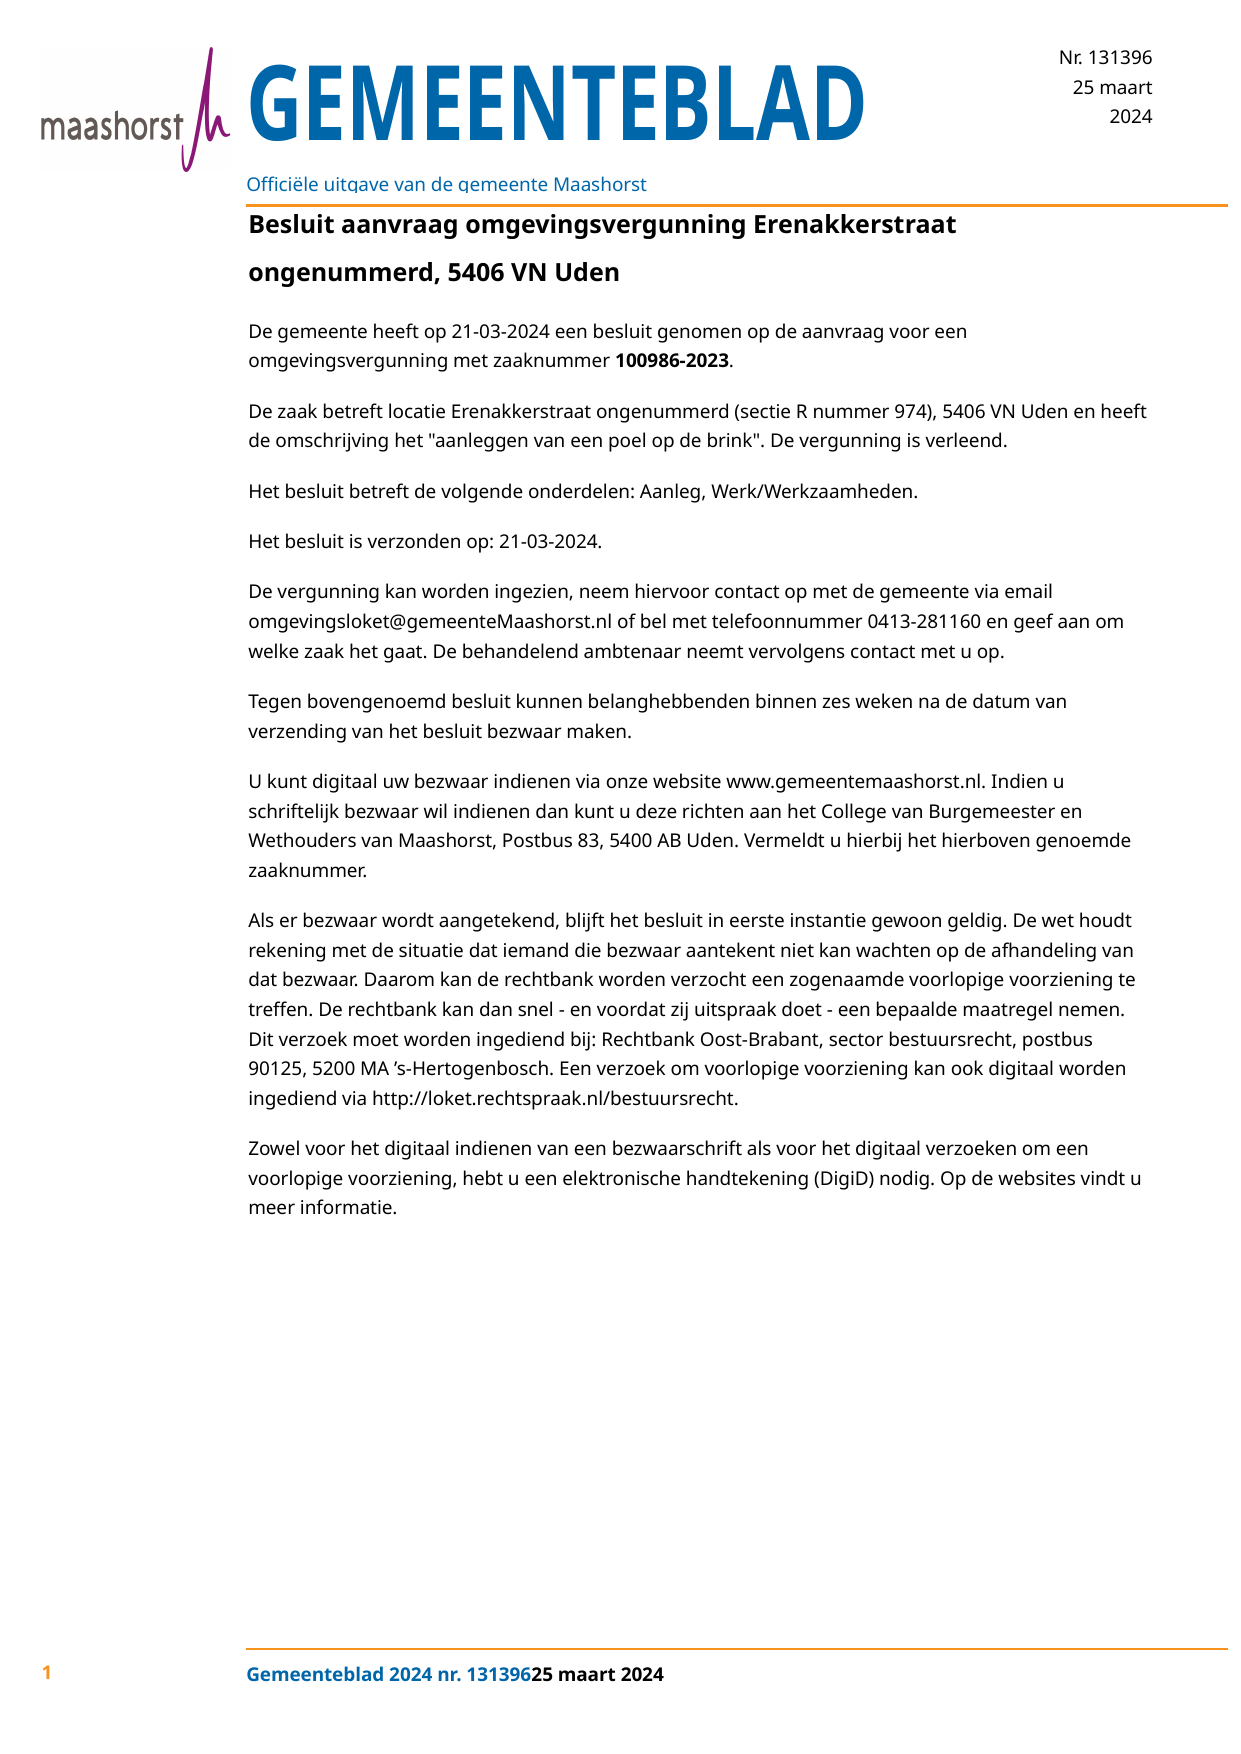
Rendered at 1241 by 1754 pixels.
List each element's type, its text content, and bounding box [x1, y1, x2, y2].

text U kunt digitaal uw bezwaar indienen via onze website www.gemeentemaashorst.nl. Indien u schriftelijk bezwaar wil indienen dan kunt u deze richten aan het College van Burgemeester en Wethouders van Maashorst, Postbus 83, 5400 AB Uden. Vermeldt u hierbij het hierboven genoemde zaaknummer. [248, 768, 1152, 883]
text De zaak betreft locatie Erenakkerstraat ongenummerd (sectie R nummer 974), 5406 VN Uden en heeft de omschrijving het "aanleggen van een poel op de brink". De vergunning is verleend. [248, 398, 1152, 453]
text De gemeente heeft op 21-03-2024 een besluit genomen op de aanvraag voor een omgevingsvergunning met zaaknummer 100986-2023. [248, 318, 1152, 373]
text De vergunning kan worden ingezien, neem hiervoor contact op met de gemeente via email omgevingsloket@gemeenteMaashorst.nl of bel met telefoonnummer 0413-281160 en geef aan om welke zaak het gaat. De behandelend ambtenaar neemt vervolgens contact met u op. [248, 579, 1152, 664]
text Zowel voor het digitaal indienen van een bezwaarschrift als voor het digitaal verzoeken om een voorlopige voorziening, hebt u een elektronische handtekening (DigiD) nodig. Op de websites vindt u meer informatie. [248, 1135, 1152, 1220]
text Het besluit betreft de volgende onderdelen: Aanleg, Werk/Werkzaamheden. [248, 478, 1152, 504]
text Het besluit is verzonden op: 21-03-2024. [248, 528, 1152, 554]
text Als er bezwaar wordt aangetekend, blijft het besluit in eerste instantie gewoon geldig. De wet houdt rekening met de situatie dat iemand die bezwaar aantekent niet kan wachten op de afhandeling van dat bezwaar. Daarom kan de rechtbank worden verzocht een zogenaamde voorlopige voorziening te treffen. De rechtbank kan dan snel - en voordat zij uitspraak doet - een bepaalde maatregel nemen. Dit verzoek moet worden ingediend bij: Rechtbank Oost-Brabant, sector bestuursrecht, postbus 90125, 5200 MA ’s-Hertogenbosch. Een verzoek om voorlopige voorziening kan ook digitaal worden ingediend via http://loket.rechtspraak.nl/bestuursrecht. [248, 907, 1152, 1111]
text Tegen bovengenoemd besluit kunnen belanghebbenden binnen zes weken na de datum van verzending van het besluit bezwaar maken. [248, 688, 1152, 744]
picture [41, 47, 231, 172]
text Besluit aanvraag omgevingsvergunning Erenakkerstraat ongenummerd, 5406 VN Uden [248, 207, 1152, 288]
